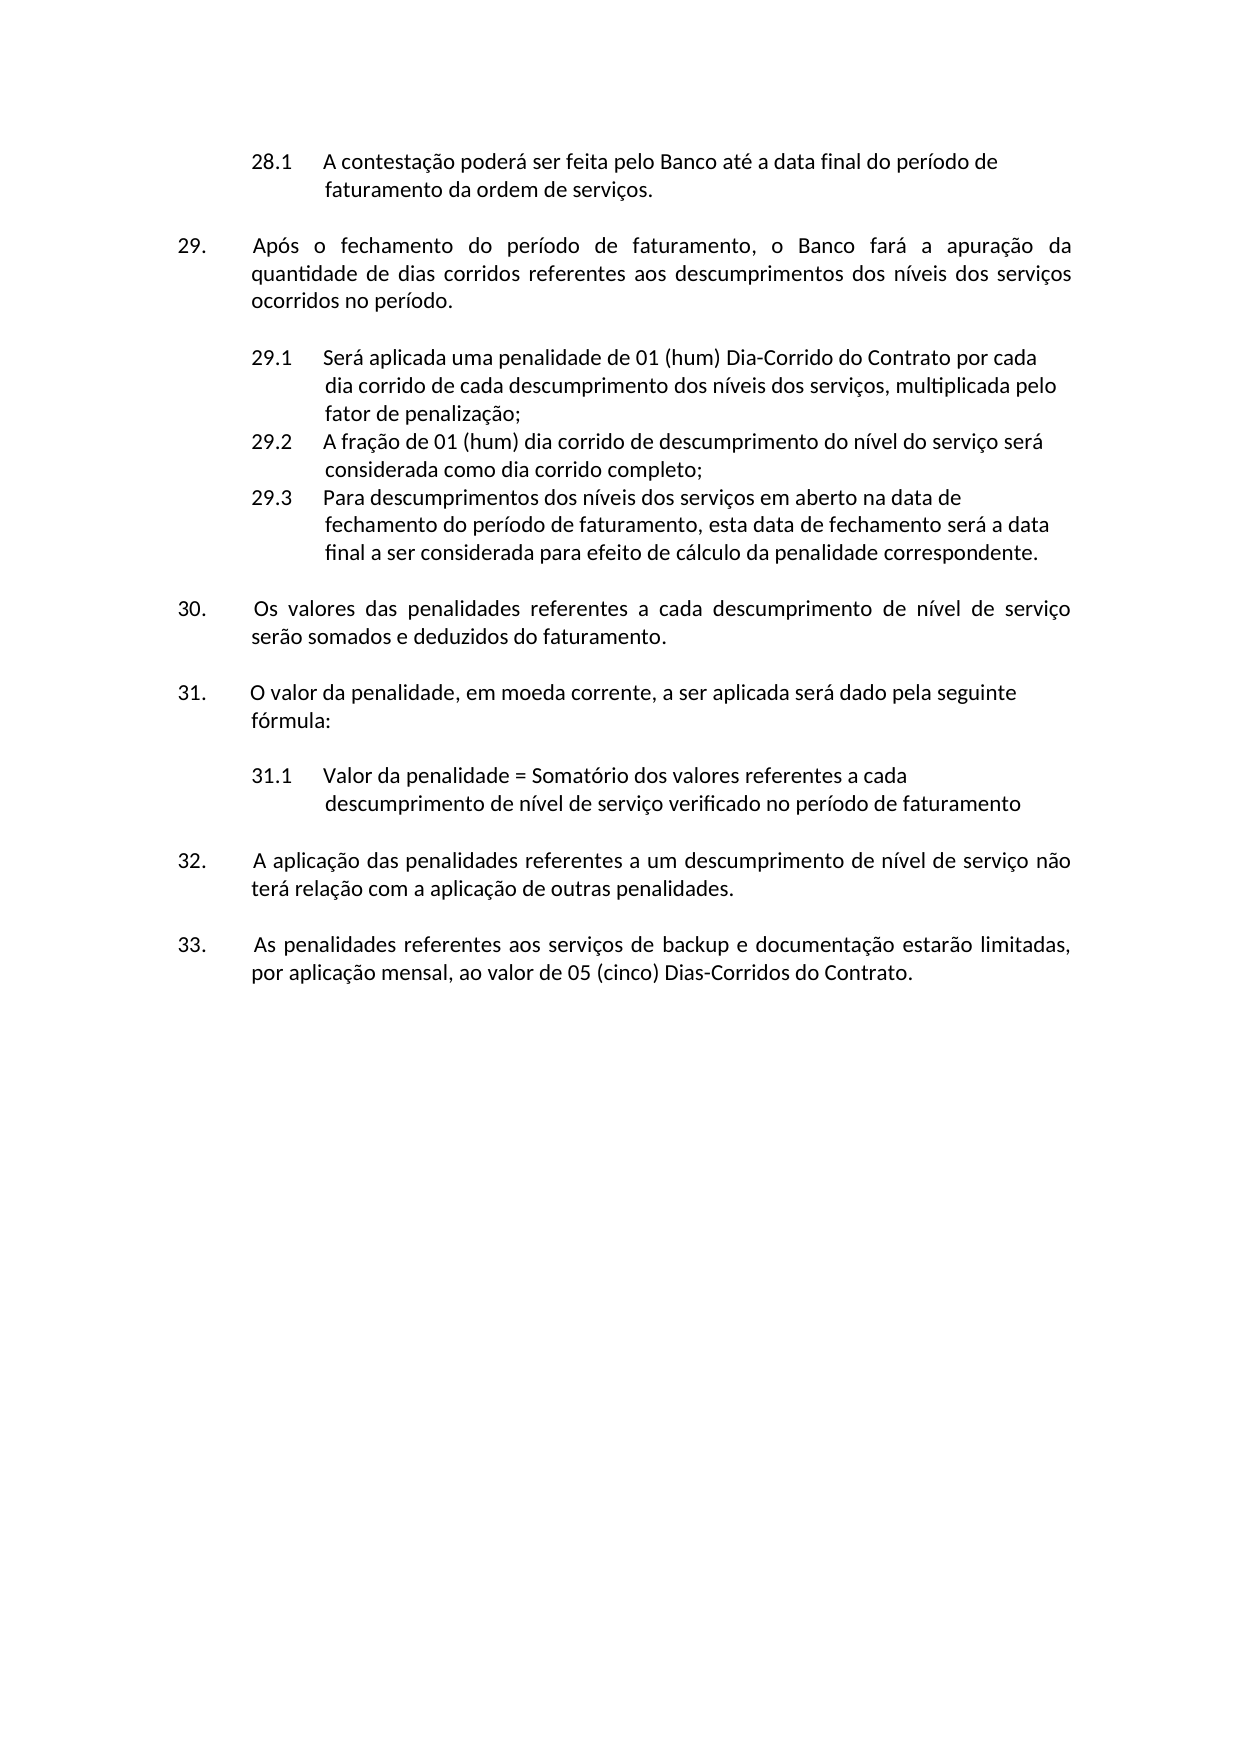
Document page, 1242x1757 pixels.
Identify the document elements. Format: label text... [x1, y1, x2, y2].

text 33. As penalidades referentes aos serviços de backup e documentação estarão limitadas, por aplicação mensal, ao valor de 05 (cinco) Dias-Corridos do Contrato. [177, 930, 1071, 986]
text 29. Após o fechamento do período de faturamento, o Banco fará a apuração da quantidade de dias corridos referentes aos descumprimentos dos níveis dos serviços ocorridos no período. [177, 231, 1071, 315]
text 30. Os valores das penalidades referentes a cada descumprimento de nível de serviço serão somados e deduzidos do faturamento. [177, 594, 1071, 650]
text 29.3 Para descumprimentos dos níveis dos serviços em aberto na data de fechamento do período de faturamento, esta data de fechamento será a data final a ser considerada para efeito de cálculo da penalidade correspondente. [251, 483, 1056, 566]
text 29.1 Será aplicada uma penalidade de 01 (hum) Dia-Corrido do Contrato por cada dia corrido de cada descumprimento dos níveis dos serviços, multiplicada pelo fator de penalização; [251, 343, 1062, 427]
text 31. O valor da penalidade, em moeda corrente, a ser aplicada será dado pela seguinte fórmula: [177, 678, 1023, 734]
text 28.1 A contestação poderá ser feita pelo Banco até a data final do período de faturamento da ordem de serviços. [251, 147, 1006, 203]
text 29.2 A fração de 01 (hum) dia corrido de descumprimento do nível do serviço será considerada como dia corrido completo; [251, 427, 1051, 483]
text 31.1 Valor da penalidade = Somatório dos valores referentes a cada descumprimento de nível de serviço verificado no período de faturamento [251, 762, 1026, 817]
text 32. A aplicação das penalidades referentes a um descumprimento de nível de serviço não terá relação com a aplicação de outras penalidades. [177, 846, 1071, 902]
